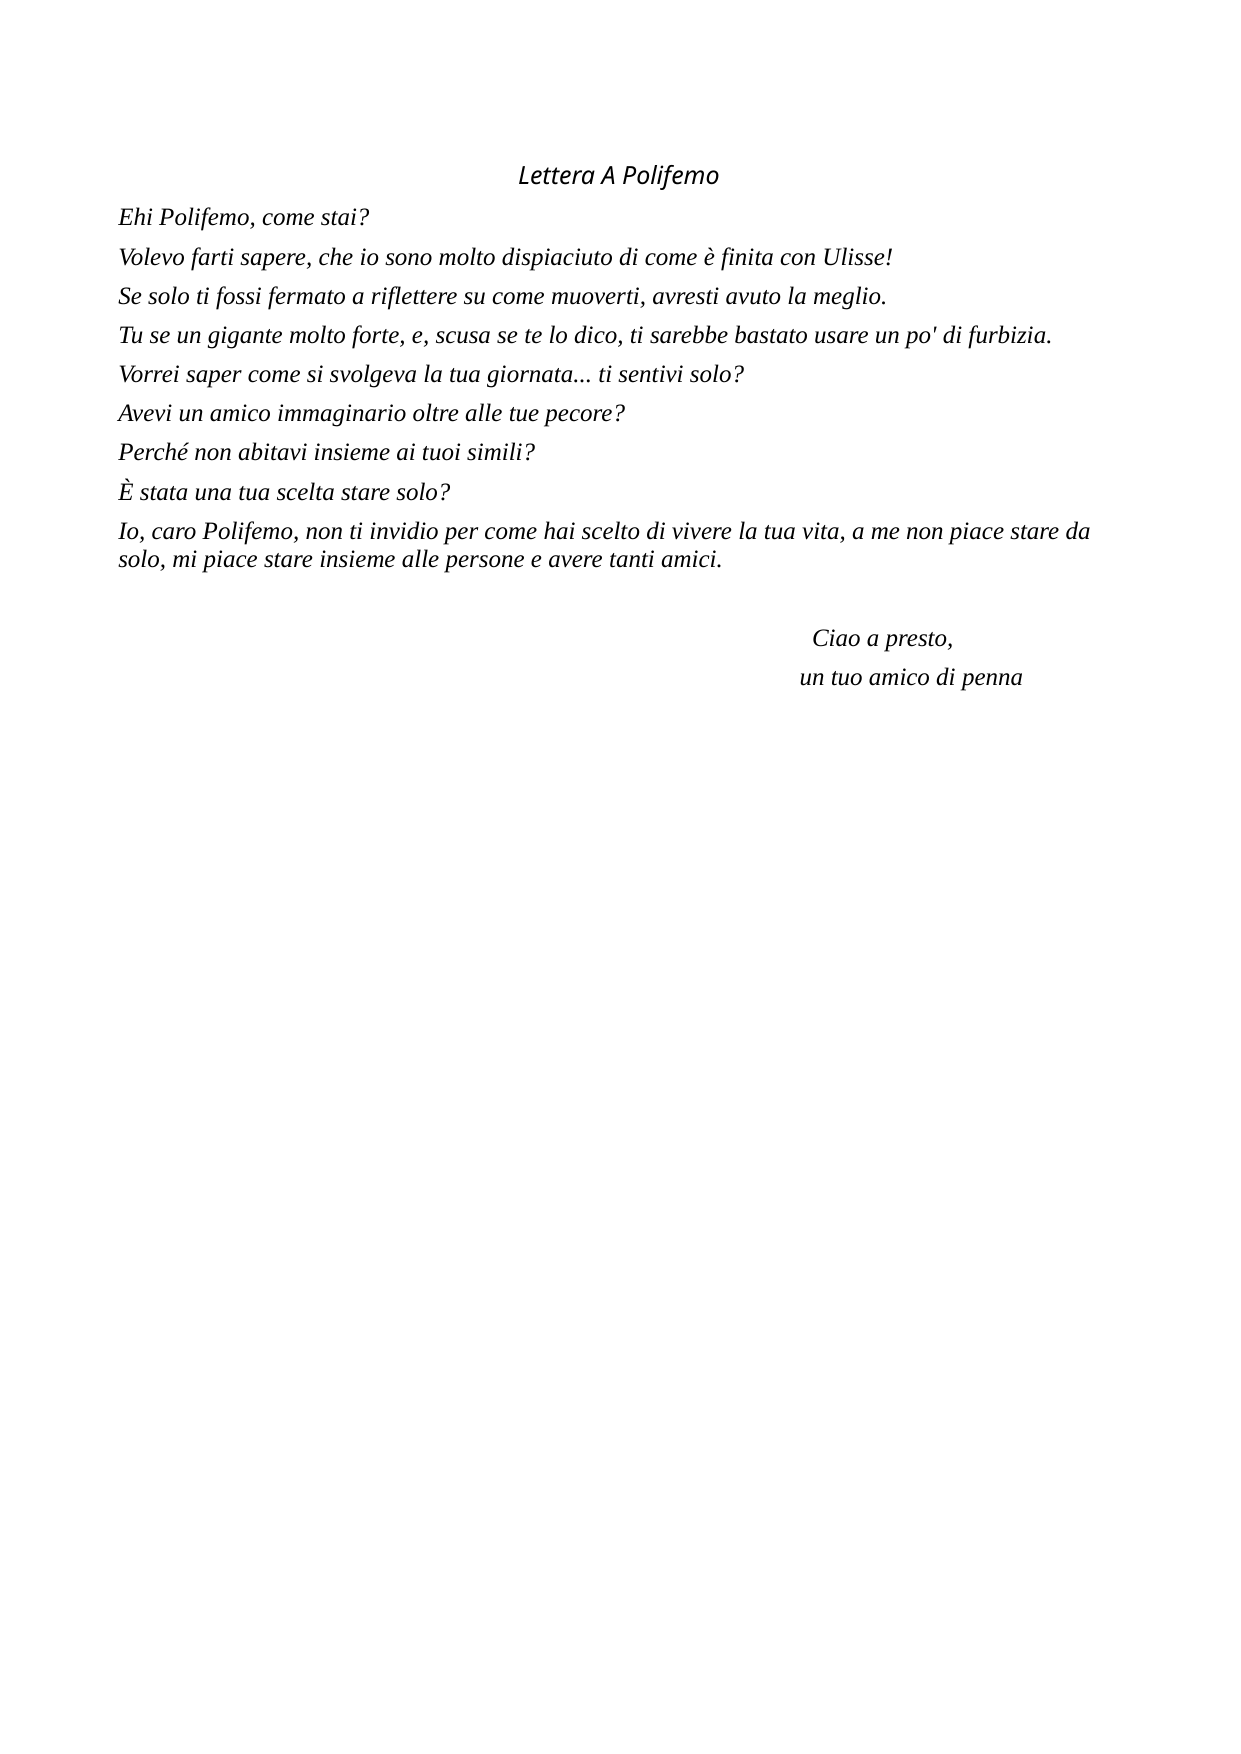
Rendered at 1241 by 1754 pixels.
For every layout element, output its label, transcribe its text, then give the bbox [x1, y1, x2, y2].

text È stata una tua scelta stare solo? [118, 477, 1122, 505]
text Tu se un gigante molto forte, e, scusa se te lo dico, ti sarebbe bastato usare un po' di furbizia. [118, 320, 1122, 349]
text Se solo ti fossi fermato a riflettere su come muoverti, avresti avuto la meglio. [118, 281, 1122, 309]
text Io, caro Polifemo, non ti invidio per come hai scelto di vivere la tua vita, a me non piace stare da solo, mi piace stare insieme alle persone e avere tanti amici. [118, 516, 1122, 573]
text Lettera A Polifemo [118, 158, 1122, 192]
text Ciao a presto, [118, 623, 1122, 652]
text Avevi un amico immaginario oltre alle tue pecore? [118, 398, 1122, 427]
text un tuo amico di penna [118, 662, 1122, 691]
text Vorrei saper come si svolgeva la tua giornata... ti sentivi solo? [118, 359, 1122, 388]
text Volevo farti sapere, che io sono molto dispiaciuto di come è finita con Ulisse! [118, 242, 1122, 270]
text Ehi Polifemo, come stai? [118, 202, 1122, 231]
text Perché non abitavi insieme ai tuoi simili? [118, 437, 1122, 466]
